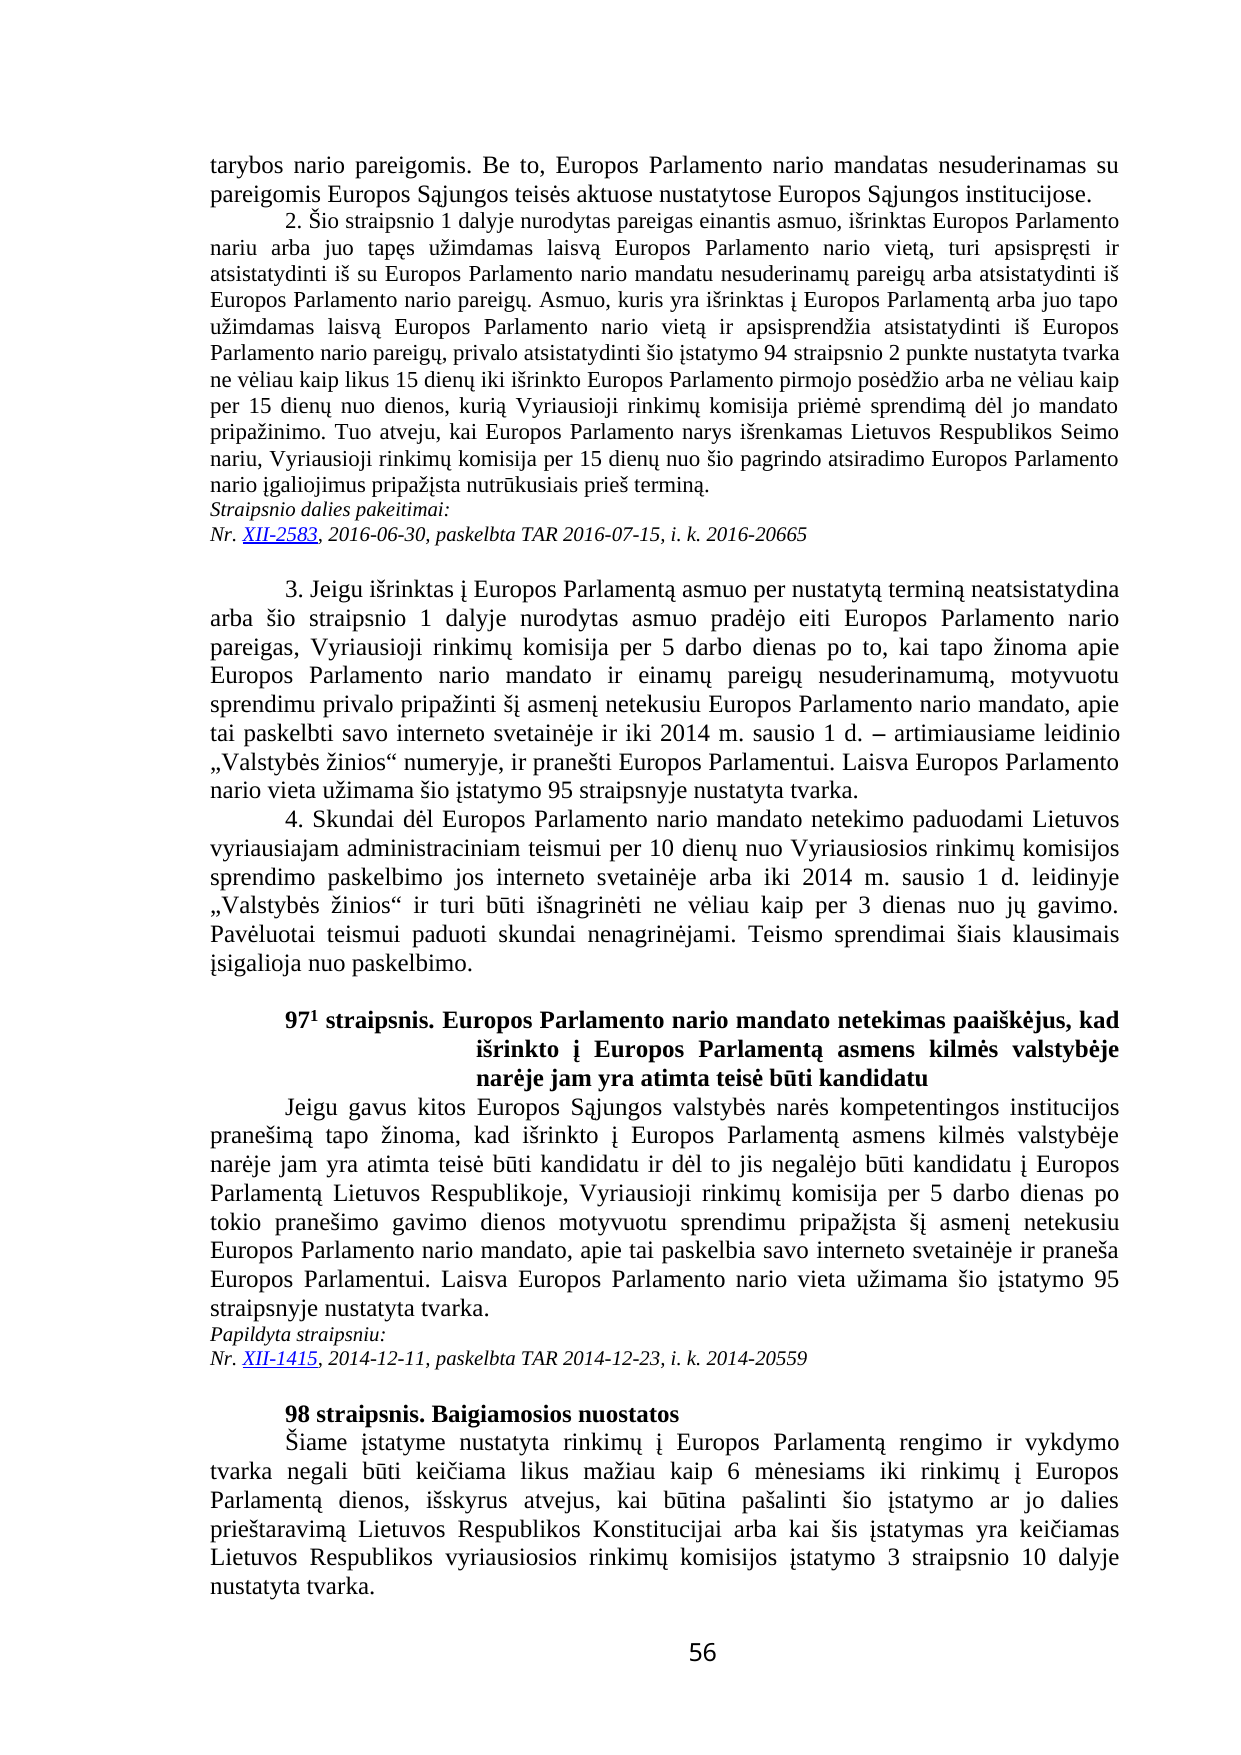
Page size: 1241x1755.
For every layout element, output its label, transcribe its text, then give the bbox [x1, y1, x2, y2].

text 4. Skundai dėl Europos Parlamento nario mandato netekimo paduodami Lietuvos vyriausiajam administraciniam teismui per 10 dienų nuo Vyriausiosios rinkimų komisijos sprendimo paskelbimo jos interneto svetainėje arba iki 2014 m. sausio 1 d. leidinyje „Valstybės žinios“ ir turi būti išnagrinėti ne vėliau kaip per 3 dienas nuo jų gavimo. Pavėluotai teismui paduoti skundai nenagrinėjami. Teismo sprendimai šiais klausimais įsigalioja nuo paskelbimo. [210, 804, 1120, 977]
text 2. Šio straipsnio 1 dalyje nurodytas pareigas einantis asmuo, išrinktas Europos Parlamento nariu arba juo tapęs užimdamas laisvą Europos Parlamento nario vietą, turi apsispręsti ir atsistatydinti iš su Europos Parlamento nario mandatu nesuderinamų pareigų arba atsistatydinti iš Europos Parlamento nario pareigų. Asmuo, kuris yra išrinktas į Europos Parlamentą arba juo tapo užimdamas laisvą Europos Parlamento nario vietą ir apsisprendžia atsistatydinti iš Europos Parlamento nario pareigų, privalo atsistatydinti šio įstatymo 94 straipsnio 2 punkte nustatyta tvarka ne vėliau kaip likus 15 dienų iki išrinkto Europos Parlamento pirmojo posėdžio arba ne vėliau kaip per 15 dienų nuo dienos, kurią Vyriausioji rinkimų komisija priėmė sprendimą dėl jo mandato pripažinimo. Tuo atveju, kai Europos Parlamento narys išrenkamas Lietuvos Respublikos Seimo nariu, Vyriausioji rinkimų komisija per 15 dienų nuo šio pagrindo atsiradimo Europos Parlamento nario įgaliojimus pripažįsta nutrūkusiais prieš terminą. [210, 207, 1120, 497]
text Nr. XII-1415, 2014-12-11, paskelbta TAR 2014-12-23, i. k. 2014-20559 [210, 1346, 1120, 1370]
text Šiame įstatyme nustatyta rinkimų į Europos Parlamentą rengimo ir vykdymo tvarka negali būti keičiama likus mažiau kaip 6 mėnesiams iki rinkimų į Europos Parlamentą dienos, išskyrus atvejus, kai būtina pašalinti šio įstatymo ar jo dalies prieštaravimą Lietuvos Respublikos Konstitucijai arba kai šis įstatymas yra keičiamas Lietuvos Respublikos vyriausiosios rinkimų komisijos įstatymo 3 straipsnio 10 dalyje nustatyta tvarka. [210, 1427, 1120, 1600]
text Straipsnio dalies pakeitimai: [210, 497, 1120, 521]
text tarybos nario pareigomis. Be to, Europos Parlamento nario mandatas nesuderinamas su pareigomis Europos Sąjungos teisės aktuose nustatytose Europos Sąjungos institucijose. [210, 150, 1120, 207]
text Jeigu gavus kitos Europos Sąjungos valstybės narės kompetentingos institucijos pranešimą tapo žinoma, kad išrinkto į Europos Parlamentą asmens kilmės valstybėje narėje jam yra atimta teisė būti kandidatu ir dėl to jis negalėjo būti kandidatu į Europos Parlamentą Lietuvos Respublikoje, Vyriausioji rinkimų komisija per 5 darbo dienas po tokio pranešimo gavimo dienos motyvuotu sprendimu pripažįsta šį asmenį netekusiu Europos Parlamento nario mandato, apie tai paskelbia savo interneto svetainėje ir praneša Europos Parlamentui. Laisva Europos Parlamento nario vieta užimama šio įstatymo 95 straipsnyje nustatyta tvarka. [210, 1092, 1120, 1322]
text 3. Jeigu išrinktas į Europos Parlamentą asmuo per nustatytą terminą neatsistatydina arba šio straipsnio 1 dalyje nurodytas asmuo pradėjo eiti Europos Parlamento nario pareigas, Vyriausioji rinkimų komisija per 5 darbo dienas po to, kai tapo žinoma apie Europos Parlamento nario mandato ir einamų pareigų nesuderinamumą, motyvuotu sprendimu privalo pripažinti šį asmenį netekusiu Europos Parlamento nario mandato, apie tai paskelbti savo interneto svetainėje ir iki 2014 m. sausio 1 d. – artimiausiame leidinio „Valstybės žinios“ numeryje, ir pranešti Europos Parlamentui. Laisva Europos Parlamento nario vieta užimama šio įstatymo 95 straipsnyje nustatyta tvarka. [210, 574, 1120, 804]
text 98 straipsnis. Baigiamosios nuostatos [210, 1399, 1120, 1427]
text 971 straipsnis. Europos Parlamento nario mandato netekimas paaiškėjus, kad išrinkto į Europos Parlamentą asmens kilmės valstybėje narėje jam yra atimta teisė būti kandidatu [285, 1006, 1120, 1092]
text Papildyta straipsniu: [210, 1322, 1120, 1346]
text Nr. XII-2583, 2016-06-30, paskelbta TAR 2016-07-15, i. k. 2016-20665 [210, 521, 1120, 546]
